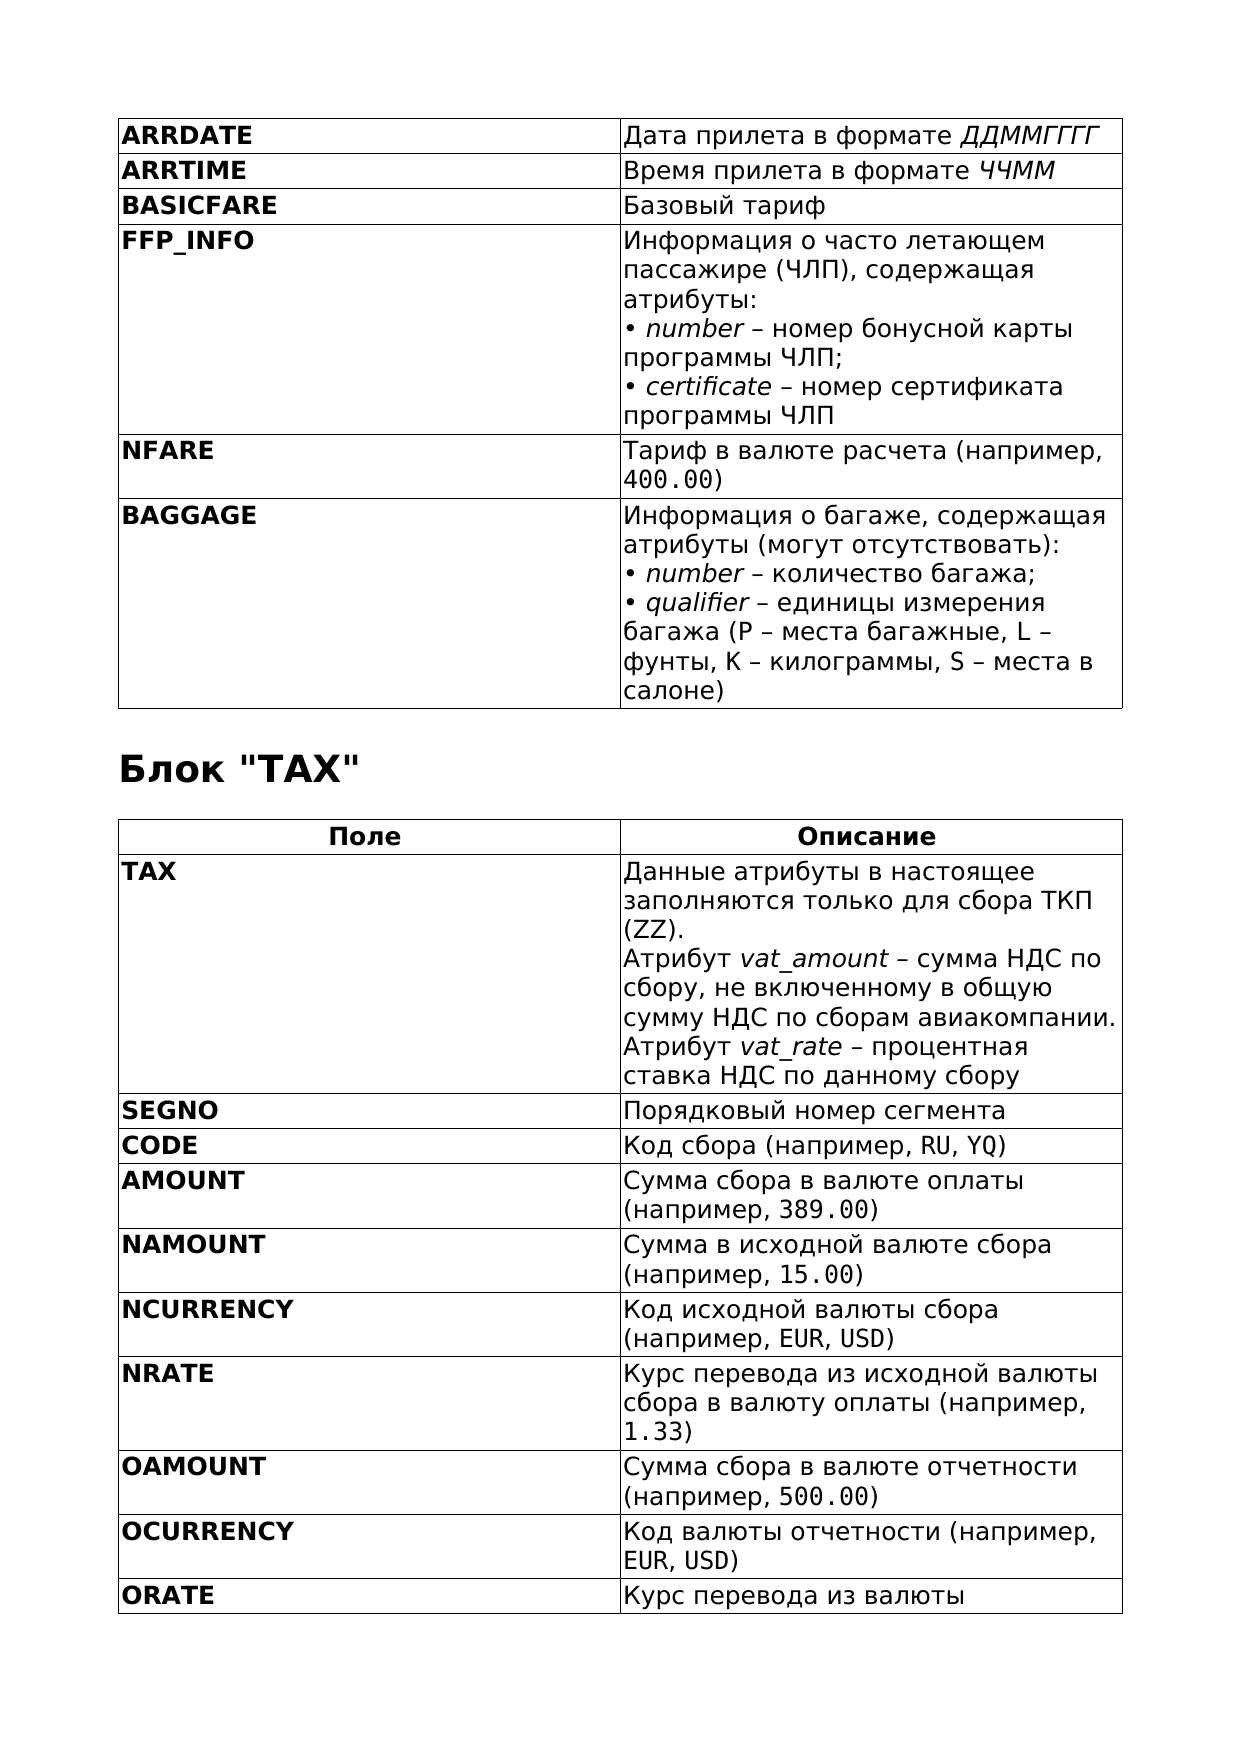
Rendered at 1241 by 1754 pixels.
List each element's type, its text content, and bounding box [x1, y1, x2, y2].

table_cell Тариф в валюте расчета (например, 400.00) [621, 435, 1122, 498]
table_cell NRATE [119, 1357, 620, 1449]
table_cell Курс перевода из валюты [621, 1579, 1122, 1613]
table_cell FFP_INFO [119, 225, 620, 433]
table_cell Код исходной валюты сбора (например, EUR, USD) [621, 1293, 1122, 1356]
table_cell Информация о багаже, содержащая атрибуты (могут отсутствовать): • number – количество багажа; • qualifier – единицы измерения багажа (P – места багажные, L – фунты, K – килограммы, S – места в салоне) [621, 499, 1122, 708]
table_cell CODE [119, 1129, 620, 1163]
table_cell Базовый тариф [621, 189, 1122, 223]
table_cell ARRDATE [119, 119, 620, 153]
table_cell AMOUNT [119, 1164, 620, 1228]
table_cell Порядковый номер сегмента [621, 1094, 1122, 1128]
table_cell NCURRENCY [119, 1293, 620, 1356]
table_cell SEGNO [119, 1094, 620, 1128]
table_cell Информация о часто летающем пассажире (ЧЛП), содержащая атрибуты: • number – номер бонусной карты программы ЧЛП; • certificate – номер сертификата программы ЧЛП [621, 225, 1122, 433]
table_cell Дата прилета в формате ДДММГГГГ [621, 119, 1122, 153]
table_header Поле [119, 820, 620, 854]
table_cell ORATE [119, 1579, 620, 1613]
table_cell BASICFARE [119, 189, 620, 223]
table_cell OAMOUNT [119, 1451, 620, 1514]
table_cell Сумма в исходной валюте сбора (например, 15.00) [621, 1229, 1122, 1292]
table_cell OCURRENCY [119, 1515, 620, 1578]
table_cell Сумма сбора в валюте оплаты (например, 389.00) [621, 1164, 1122, 1228]
table_cell Код валюты отчетности (например, EUR, USD) [621, 1515, 1122, 1578]
table_header Описание [621, 820, 1122, 854]
table_cell Курс перевода из исходной валюты сбора в валюту оплаты (например, 1.33) [621, 1357, 1122, 1449]
table_cell Код сбора (например, RU, YQ) [621, 1129, 1122, 1163]
table_cell NFARE [119, 435, 620, 498]
table_cell TAX [119, 855, 620, 1093]
table_cell Время прилета в формате ЧЧММ [621, 154, 1122, 188]
table_cell BAGGAGE [119, 499, 620, 708]
table_cell Сумма сбора в валюте отчетности (например, 500.00) [621, 1451, 1122, 1514]
table_cell Данные атрибуты в настоящее заполняются только для сбора ТКП (ZZ). Атрибут vat_amount – сумма НДС по сбору, не включенному в общую сумму НДС по сборам авиакомпании. Атрибут vat_rate – процентная ставка НДС по данному сбору [621, 855, 1122, 1093]
subtitle Блок "TAX" [118, 748, 1122, 791]
table_cell ARRTIME [119, 154, 620, 188]
table_cell NAMOUNT [119, 1229, 620, 1292]
